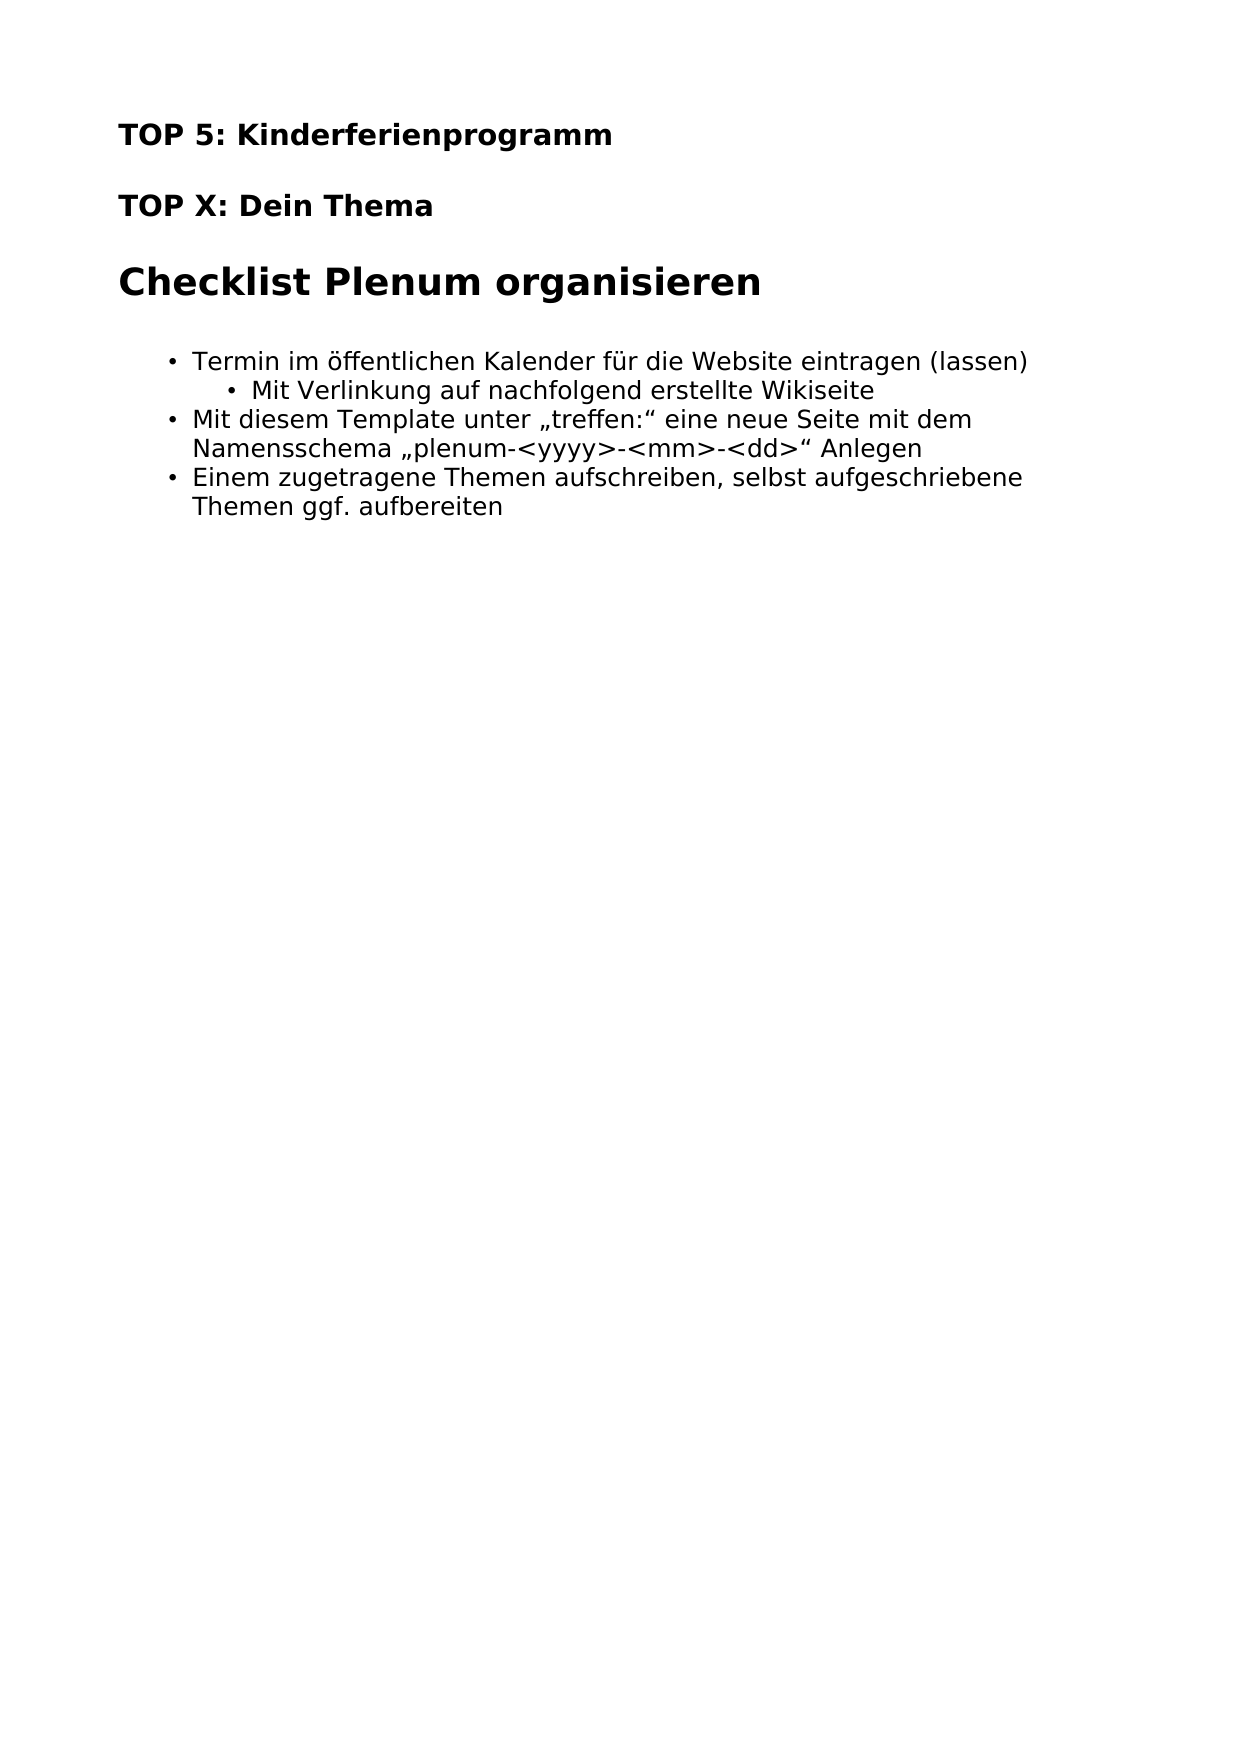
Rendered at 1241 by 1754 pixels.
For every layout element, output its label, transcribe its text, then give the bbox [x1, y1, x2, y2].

list Einem zugetragene Themen aufschreiben, selbst aufgeschriebene Themen ggf. aufbereiten [177, 463, 1122, 522]
list Mit diesem Template unter „treffen:“ eine neue Seite mit dem Namensschema „plenum-<yyyy>-<mm>-<dd>“ Anlegen [177, 405, 1122, 463]
subtitle TOP X: Dein Thema [118, 189, 1122, 223]
subtitle TOP 5: Kinderferienprogramm [118, 118, 1122, 152]
list Termin im öffentlichen Kalender für die Website eintragen (lassen) [177, 347, 1122, 376]
subtitle Checklist Plenum organisieren [118, 261, 1122, 305]
list Mit Verlinkung auf nachfolgend erstellte Wikiseite [236, 376, 1122, 405]
